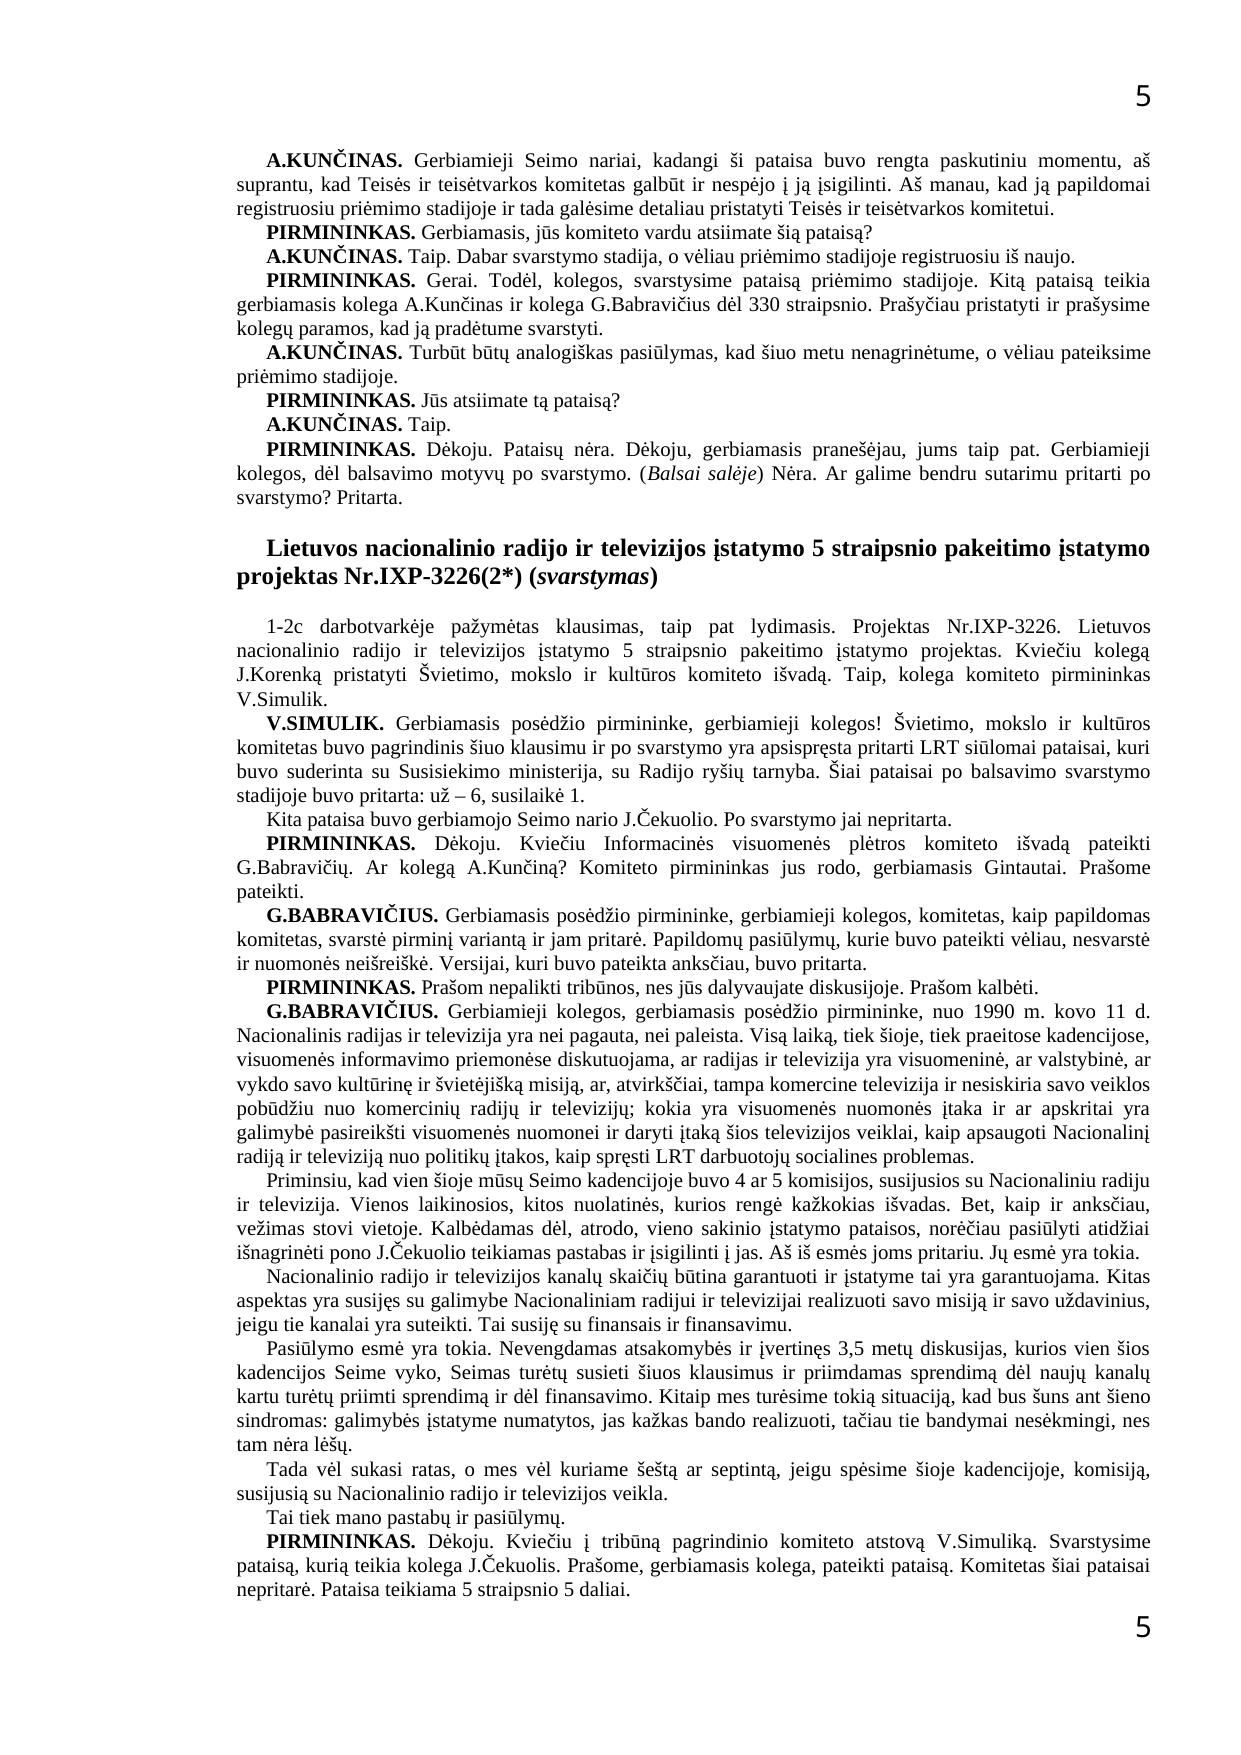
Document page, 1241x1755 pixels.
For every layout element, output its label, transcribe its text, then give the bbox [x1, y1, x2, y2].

text Nacionalinio radijo ir televizijos kanalų skaičių būtina garantuoti ir įstatyme tai yra garantuojama. Kitas aspektas yra susijęs su galimybe Nacionaliniam radijui ir televizijai realizuoti savo misiją ir savo uždavinius, jeigu tie kanalai yra suteikti. Tai susiję su finansais ir finansavimu. [236, 1264, 1152, 1336]
text PIRMININKAS. Dėkoju. Pataisų nėra. Dėkoju, gerbiamasis pranešėjau, jums taip pat. Gerbiamieji kolegos, dėl balsavimo motyvų po svarstymo. (Balsai salėje) Nėra. Ar galime bendru sutarimu pritarti po svarstymo? Pritarta. [236, 436, 1152, 509]
text G.BABRAVIČIUS. Gerbiamieji kolegos, gerbiamasis posėdžio pirmininke, nuo 1990 m. kovo 11 d. Nacionalinis radijas ir televizija yra nei pagauta, nei paleista. Visą laiką, tiek šioje, tiek praeitose kadencijose, visuomenės informavimo priemonėse diskutuojama, ar radijas ir televizija yra visuomeninė, ar valstybinė, ar vykdo savo kultūrinę ir švietėjišką misiją, ar, atvirkščiai, tampa komercine televizija ir nesiskiria savo veiklos pobūdžiu nuo komercinių radijų ir televizijų; kokia yra visuomenės nuomonės įtaka ir ar apskritai yra galimybė pasireikšti visuomenės nuomonei ir daryti įtaką šios televizijos veiklai, kaip apsaugoti Nacionalinį radiją ir televiziją nuo politikų įtakos, kaip spręsti LRT darbuotojų socialines problemas. [236, 999, 1152, 1168]
text A.KUNČINAS. Taip. Dabar svarstymo stadija, o vėliau priėmimo stadijoje registruosiu iš naujo. [236, 244, 1152, 268]
text PIRMININKAS. Jūs atsiimate tą pataisą? [236, 388, 1152, 412]
text Pasiūlymo esmė yra tokia. Nevengdamas atsakomybės ir įvertinęs 3,5 metų diskusijas, kurios vien šios kadencijos Seime vyko, Seimas turėtų susieti šiuos klausimus ir priimdamas sprendimą dėl naujų kanalų kartu turėtų priimti sprendimą ir dėl finansavimo. Kitaip mes turėsime tokią situaciją, kad bus šuns ant šieno sindromas: galimybės įstatyme numatytos, jas kažkas bando realizuoti, tačiau tie bandymai nesėkmingi, nes tam nėra lėšų. [236, 1336, 1152, 1456]
text A.KUNČINAS. Taip. [236, 412, 1152, 436]
text PIRMININKAS. Prašom nepalikti tribūnos, nes jūs dalyvaujate diskusijoje. Prašom kalbėti. [236, 975, 1152, 999]
text Kita pataisa buvo gerbiamojo Seimo nario J.Čekuolio. Po svarstymo jai nepritarta. [236, 807, 1152, 831]
text A.KUNČINAS. Turbūt būtų analogiškas pasiūlymas, kad šiuo metu nenagrinėtume, o vėliau pateiksime priėmimo stadijoje. [236, 340, 1152, 388]
text 1-2c darbotvarkėje pažymėtas klausimas, taip pat lydimasis. Projektas Nr.IXP-3226. Lietuvos nacionalinio radijo ir televizijos įstatymo 5 straipsnio pakeitimo įstatymo projektas. Kviečiu kolegą J.Korenką pristatyti Švietimo, mokslo ir kultūros komiteto išvadą. Taip, kolega komiteto pirmininkas V.Simulik. [236, 614, 1152, 711]
text A.KUNČINAS. Gerbiamieji Seimo nariai, kadangi ši pataisa buvo rengta paskutiniu momentu, aš suprantu, kad Teisės ir teisėtvarkos komitetas galbūt ir nespėjo į ją įsigilinti. Aš manau, kad ją papildomai registruosiu priėmimo stadijoje ir tada galėsime detaliau pristatyti Teisės ir teisėtvarkos komitetui. [236, 148, 1152, 220]
text G.BABRAVIČIUS. Gerbiamasis posėdžio pirmininke, gerbiamieji kolegos, komitetas, kaip papildomas komitetas, svarstė pirminį variantą ir jam pritarė. Papildomų pasiūlymų, kurie buvo pateikti vėliau, nesvarstė ir nuomonės neišreiškė. Versijai, kuri buvo pateikta anksčiau, buvo pritarta. [236, 903, 1152, 975]
text PIRMININKAS. Gerbiamasis, jūs komiteto vardu atsiimate šią pataisą? [236, 220, 1152, 244]
text Priminsiu, kad vien šioje mūsų Seimo kadencijoje buvo 4 ar 5 komisijos, susijusios su Nacionaliniu radiju ir televizija. Vienos laikinosios, kitos nuolatinės, kurios rengė kažkokias išvadas. Bet, kaip ir anksčiau, vežimas stovi vietoje. Kalbėdamas dėl, atrodo, vieno sakinio įstatymo pataisos, norėčiau pasiūlyti atidžiai išnagrinėti pono J.Čekuolio teikiamas pastabas ir įsigilinti į jas. Aš iš esmės joms pritariu. Jų esmė yra tokia. [236, 1168, 1152, 1264]
text Tada vėl sukasi ratas, o mes vėl kuriame šeštą ar septintą, jeigu spėsime šioje kadencijoje, komisiją, susijusią su Nacionalinio radijo ir televizijos veikla. [236, 1456, 1152, 1504]
text Tai tiek mano pastabų ir pasiūlymų. [236, 1504, 1152, 1529]
text PIRMININKAS. Dėkoju. Kviečiu į tribūną pagrindinio komiteto atstovą V.Simuliką. Svarstysime pataisą, kurią teikia kolega J.Čekuolis. Prašome, gerbiamasis kolega, pateikti pataisą. Komitetas šiai pataisai nepritarė. Pataisa teikiama 5 straipsnio 5 daliai. [236, 1529, 1152, 1601]
text PIRMININKAS. Gerai. Todėl, kolegos, svarstysime pataisą priėmimo stadijoje. Kitą pataisą teikia gerbiamasis kolega A.Kunčinas ir kolega G.Babravičius dėl 330 straipsnio. Prašyčiau pristatyti ir prašysime kolegų paramos, kad ją pradėtume svarstyti. [236, 268, 1152, 340]
text V.SIMULIK. Gerbiamasis posėdžio pirmininke, gerbiamieji kolegos! Švietimo, mokslo ir kultūros komitetas buvo pagrindinis šiuo klausimu ir po svarstymo yra apsispręsta pritarti LRT siūlomai pataisai, kuri buvo suderinta su Susisiekimo ministerija, su Radijo ryšių tarnyba. Šiai pataisai po balsavimo svarstymo stadijoje buvo pritarta: už – 6, susilaikė 1. [236, 711, 1152, 807]
text PIRMININKAS. Dėkoju. Kviečiu Informacinės visuomenės plėtros komiteto išvadą pateikti G.Babravičių. Ar kolegą A.Kunčiną? Komiteto pirmininkas jus rodo, gerbiamasis Gintautai. Prašome pateikti. [236, 831, 1152, 903]
text Lietuvos nacionalinio radijo ir televizijos įstatymo 5 straipsnio pakeitimo įstatymo projektas Nr.IXP-3226(2*) (svarstymas) [236, 533, 1152, 590]
